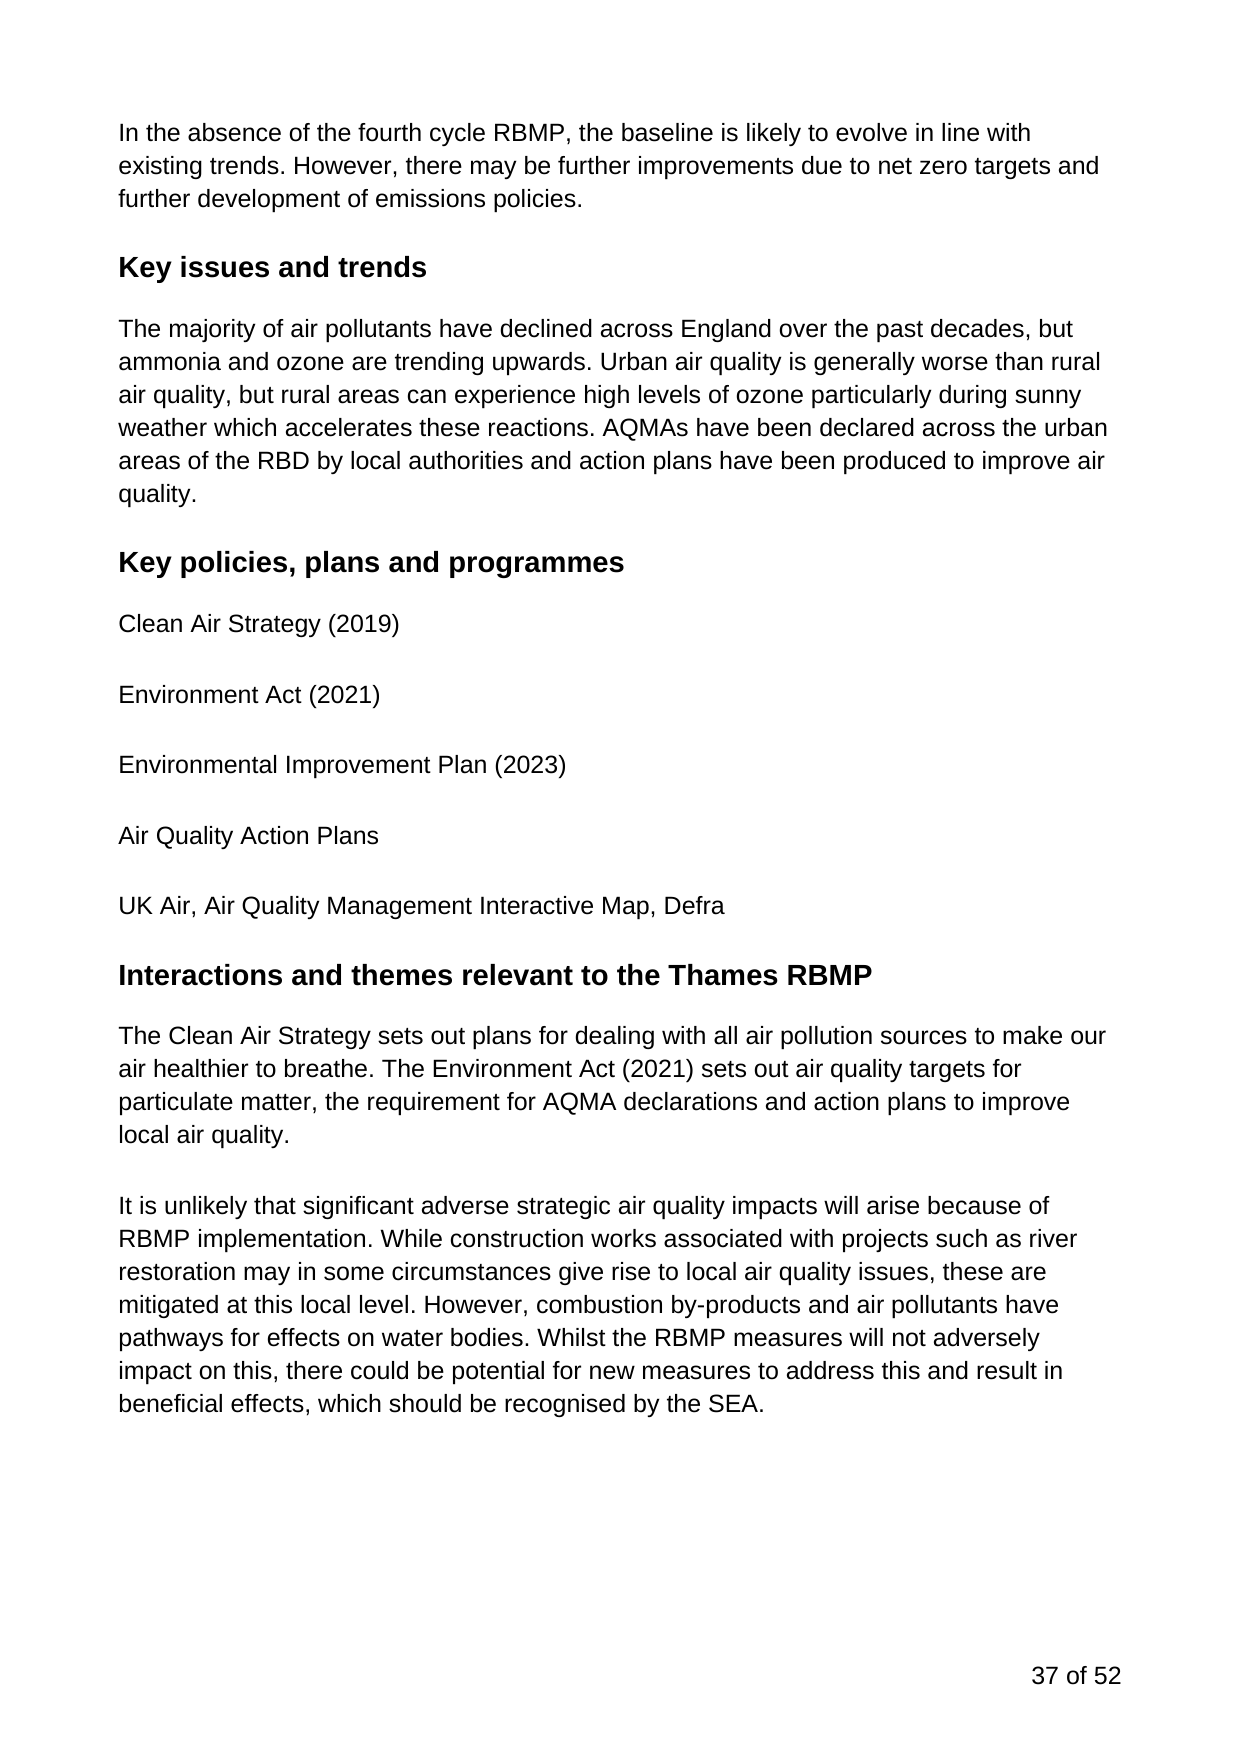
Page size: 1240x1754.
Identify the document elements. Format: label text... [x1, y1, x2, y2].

text Air Quality Action Plans [118, 821, 1121, 849]
text Clean Air Strategy (2019) [118, 609, 1121, 638]
text In the absence of the fourth cycle RBMP, the baseline is likely to evolve in line with existing trends. However, there may be further improvements due to net zero targets and further development of emissions policies. [118, 118, 1121, 213]
text Environmental Improvement Plan (2023) [118, 750, 1121, 779]
subtitle Key issues and trends [118, 251, 1121, 284]
text The Clean Air Strategy sets out plans for dealing with all air pollution sources to make our air healthier to breathe. The Environment Act (2021) sets out air quality targets for particulate matter, the requirement for AQMA declarations and action plans to improve local air quality. [118, 1021, 1121, 1149]
subtitle Key policies, plans and programmes [118, 546, 1121, 579]
text The majority of air pollutants have declined across England over the past decades, but ammonia and ozone are trending upwards. Urban air quality is generally worse than rural air quality, but rural areas can experience high levels of ozone particularly during sunny weather which accelerates these reactions. AQMAs have been declared across the urban areas of the RBD by local authorities and action plans have been produced to improve air quality. [118, 314, 1121, 508]
text It is unlikely that significant adverse strategic air quality impacts will arise because of RBMP implementation. While construction works associated with projects such as river restoration may in some circumstances give rise to local air quality issues, these are mitigated at this local level. However, combustion by-products and air pollutants have pathways for effects on water bodies. Whilst the RBMP measures will not adversely impact on this, there could be potential for new measures to address this and result in beneficial effects, which should be recognised by the SEA. [118, 1191, 1121, 1417]
subtitle Interactions and themes relevant to the Thames RBMP [118, 957, 1121, 991]
text UK Air, Air Quality Management Interactive Map, Defra [118, 891, 1121, 920]
text Environment Act (2021) [118, 679, 1121, 708]
